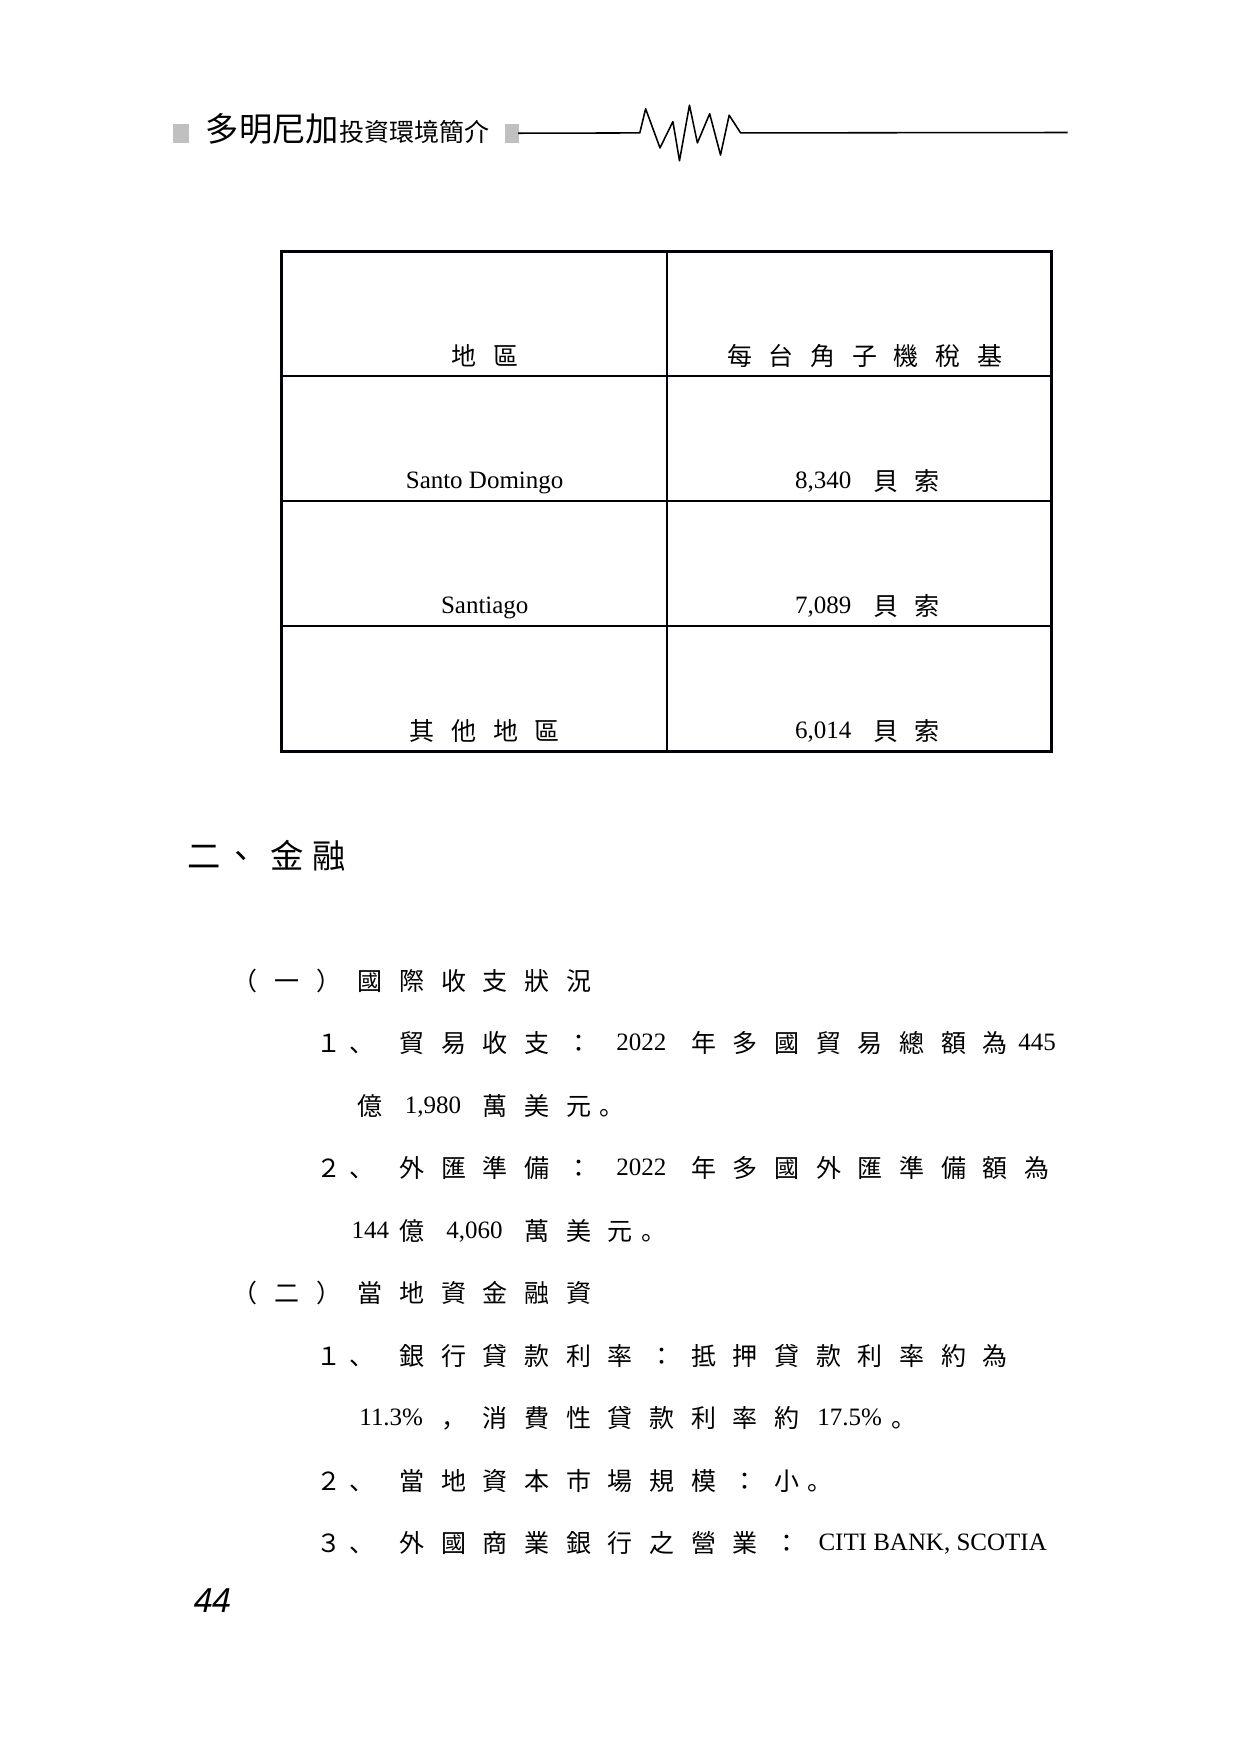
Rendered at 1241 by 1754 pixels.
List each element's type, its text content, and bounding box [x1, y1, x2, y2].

table_cell Santiago [283, 502, 666, 625]
text ２、當地資本市場規模：小。 [281, 1438, 1058, 1500]
table_cell 8,340貝索 [668, 377, 1050, 500]
text 二、金融 [183, 813, 1058, 875]
text １、貿易收支：2022年多國貿易總額為445億1,980萬美元。 [281, 1000, 1058, 1125]
text １、銀行貸款利率：抵押貸款利率約為11.3%，消費性貸款利率約17.5%。 [281, 1313, 1058, 1438]
text （一）國際收支狀況 [207, 938, 1058, 1000]
text ２、外匯準備：2022年多國外匯準備額為144億4,060萬美元。 [281, 1125, 1058, 1250]
text （二）當地資金融資 [207, 1250, 1058, 1313]
text ３、外國商業銀行之營業：CITI BANK, SCOTIA [281, 1500, 1058, 1563]
table_cell 7,089貝索 [668, 502, 1050, 625]
table_cell 6,014貝索 [668, 627, 1050, 750]
table_cell Santo Domingo [283, 377, 666, 500]
table_cell 其他地區 [283, 627, 666, 750]
table_header 每台角子機稅基 [668, 253, 1050, 375]
table_header 地區 [283, 253, 666, 375]
